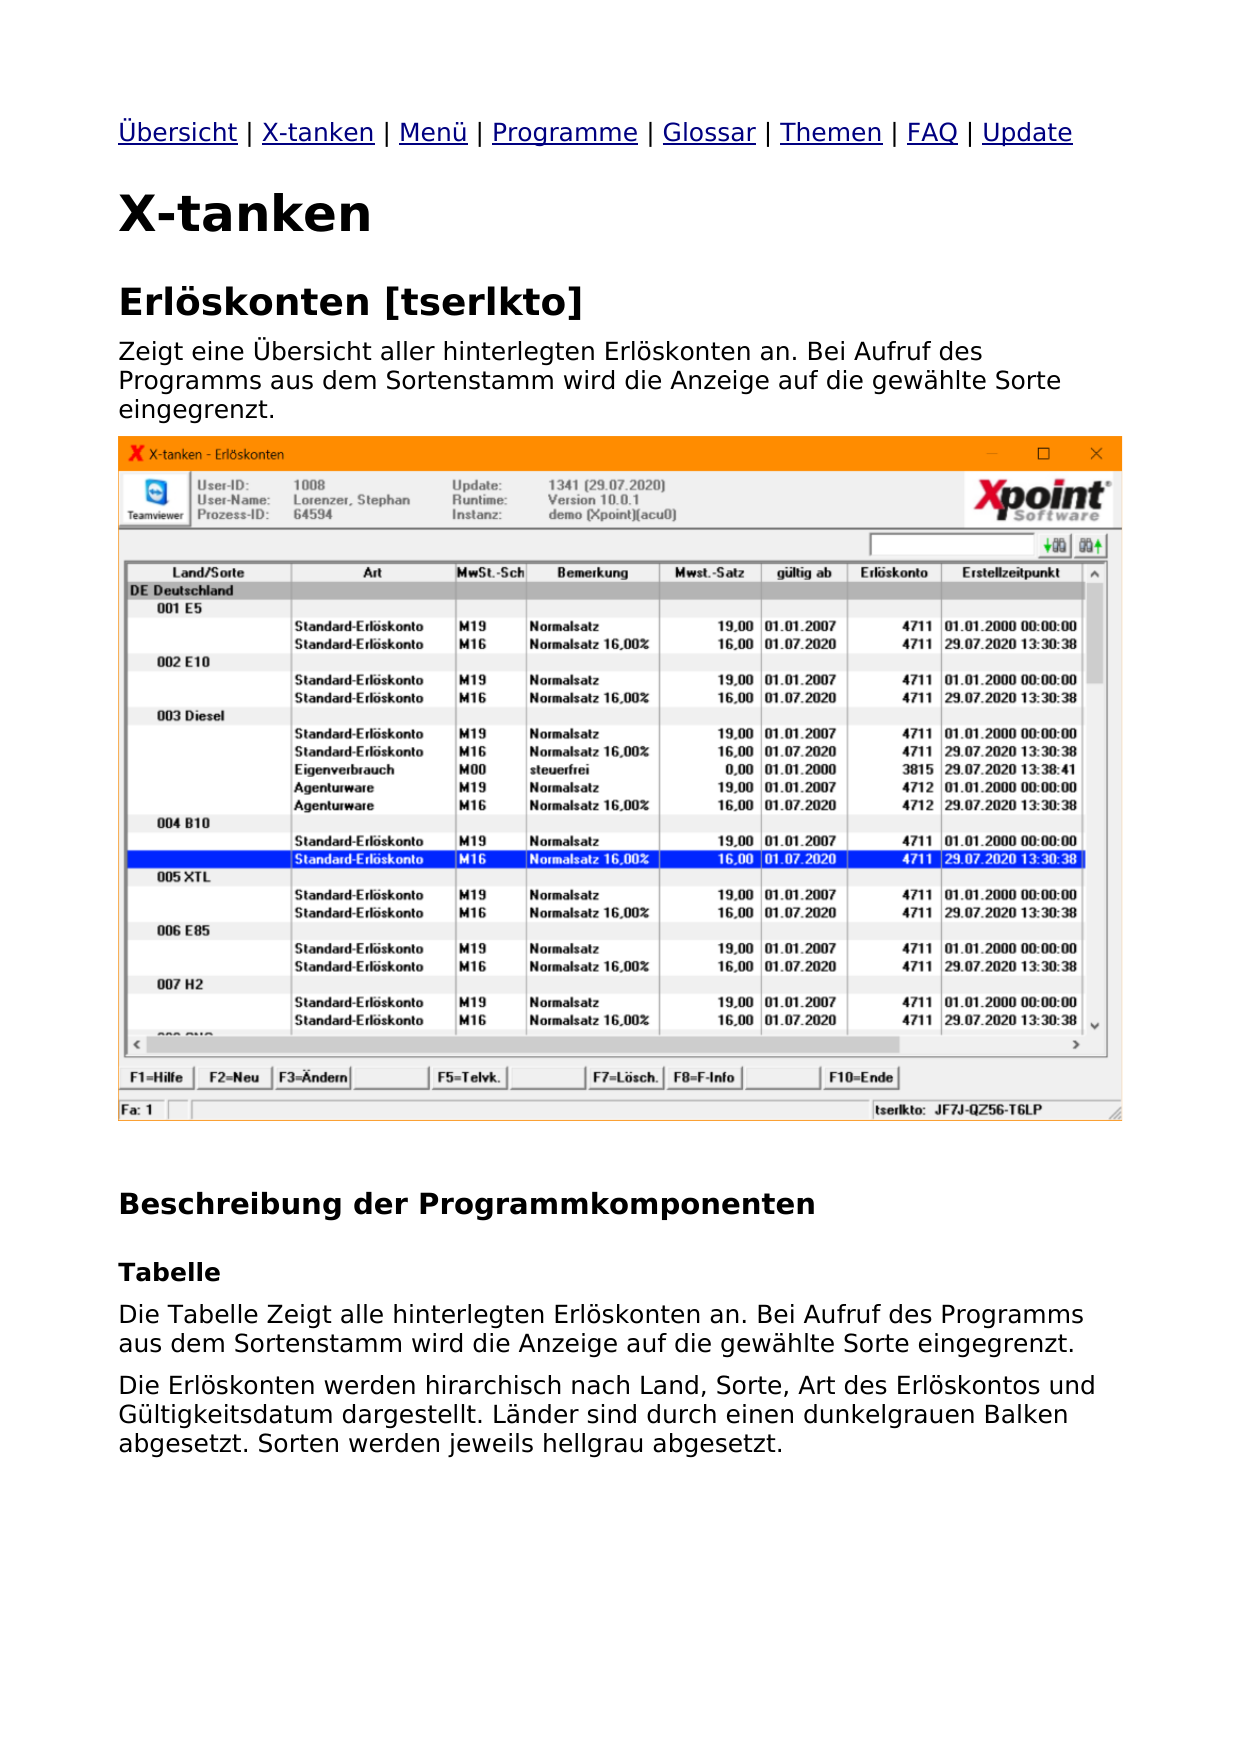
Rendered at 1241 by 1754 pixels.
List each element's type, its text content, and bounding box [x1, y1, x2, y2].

subtitle X-tanken [118, 185, 1122, 243]
subtitle Tabelle [118, 1258, 1122, 1288]
text Übersicht | X-tanken | Menü | Programme | Glossar | Themen | FAQ | Update [118, 118, 1122, 147]
text Die Erlöskonten werden hirarchisch nach Land, Sorte, Art des Erlöskontos und Gültigkeitsdatum dargestellt. Länder sind durch einen dunkelgrauen Balken abgesetzt. Sorten werden jeweils hellgrau abgesetzt. [118, 1371, 1122, 1458]
subtitle Beschreibung der Programmkomponenten [118, 1187, 1122, 1221]
subtitle Erlöskonten [tserlkto] [118, 281, 1122, 324]
text Die Tabelle Zeigt alle hinterlegten Erlöskonten an. Bei Aufruf des Programms aus dem Sortenstamm wird die Anzeige auf die gewählte Sorte eingegrenzt. [118, 1300, 1122, 1358]
text Zeigt eine Übersicht aller hinterlegten Erlöskonten an. Bei Aufruf des Programms aus dem Sortenstamm wird die Anzeige auf die gewählte Sorte eingegrenzt. [118, 337, 1122, 424]
picture [118, 436, 1123, 1121]
